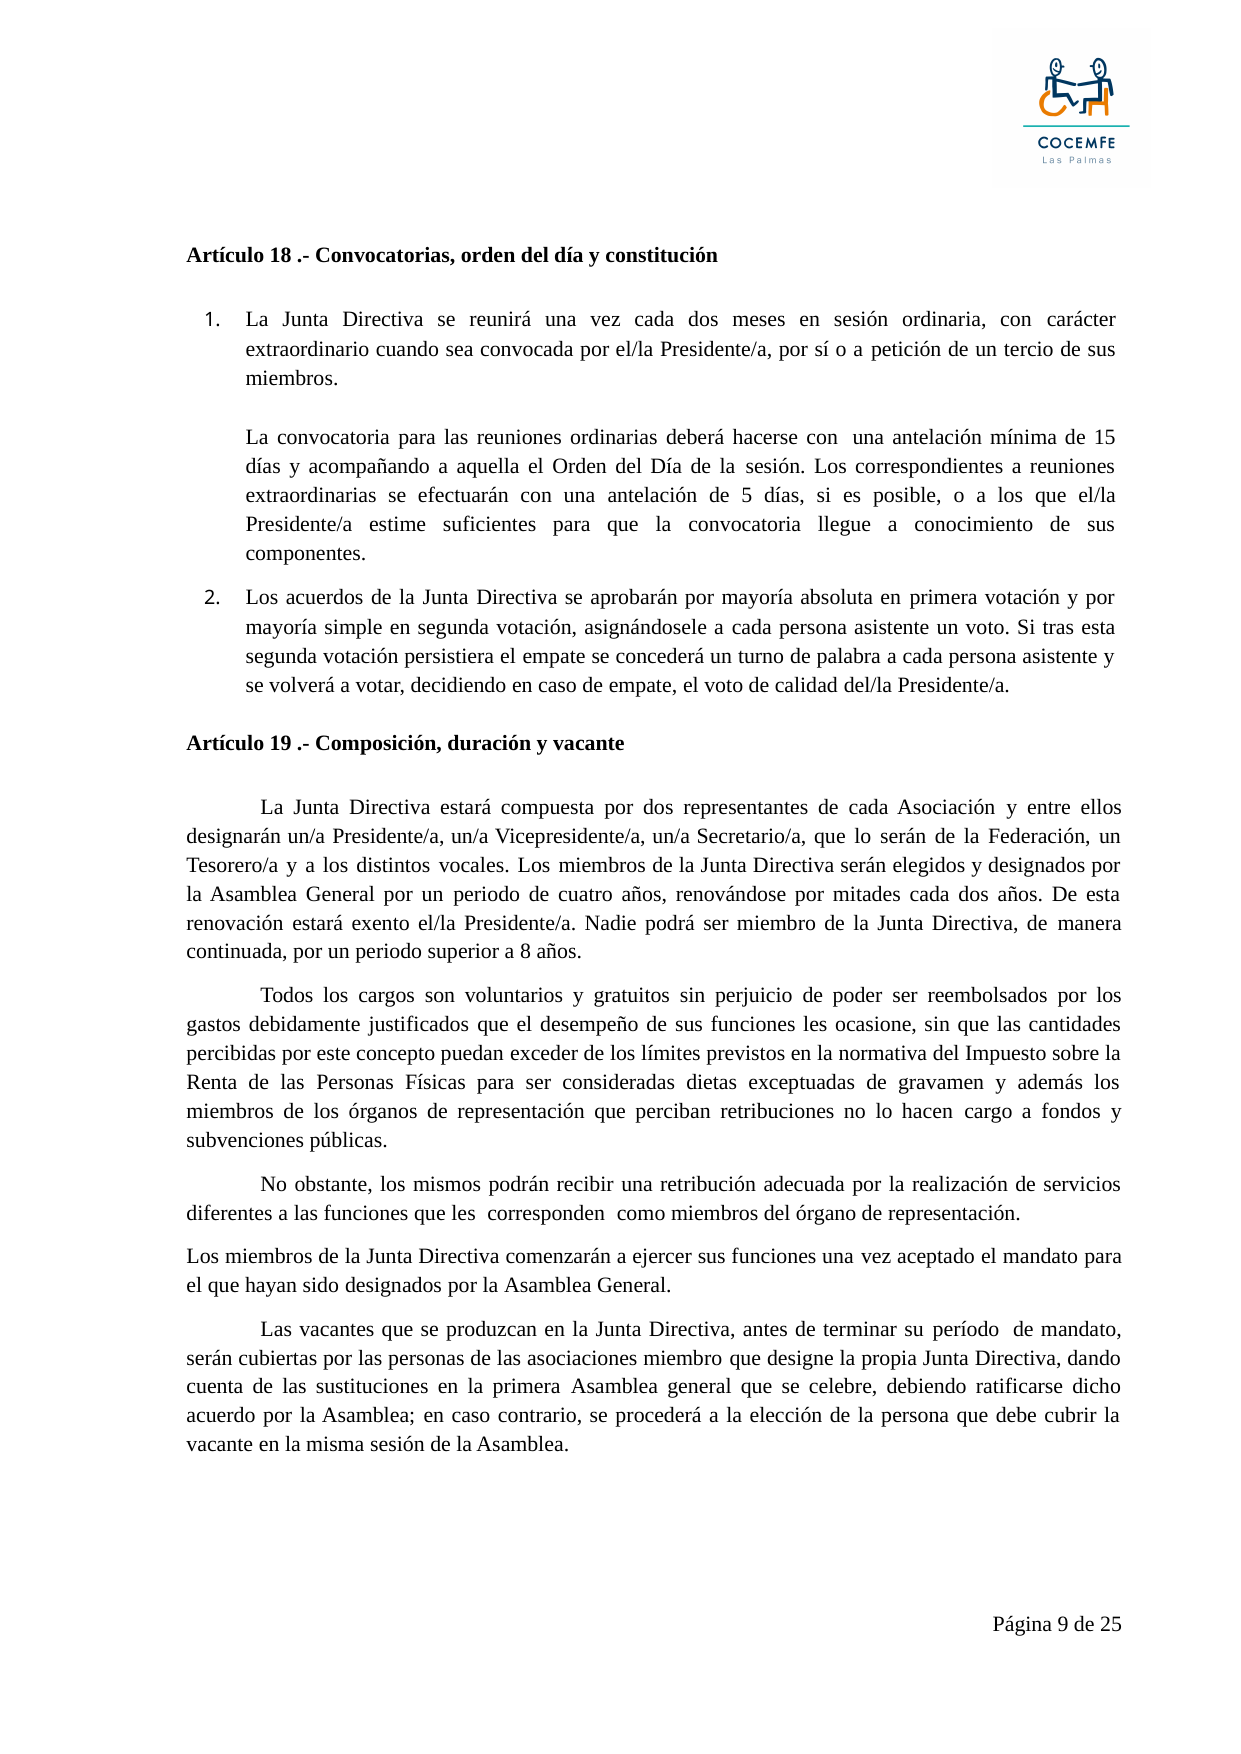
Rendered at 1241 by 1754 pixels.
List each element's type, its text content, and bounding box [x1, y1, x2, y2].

text Los miembros de la Junta Directiva comenzarán a ejercer sus funciones una vez aceptado el mandato para el que hayan sido designados por la Asamblea General. [186, 1243, 1122, 1297]
text No obstante, los mismos podrán recibir una retribución adecuada por la realización de servicios diferentes a las funciones que les corresponden como miembros del órgano de representación. [186, 1171, 1122, 1225]
list La Junta Directiva se reunirá una vez cada dos meses en sesión ordinaria, con carácter extraordinario cuando sea convocada por el/la Presidente/a, por sí o a petición de un tercio de sus miembros. [204, 306, 1116, 391]
text Artículo 19 .- Composición, duración y vacante [186, 730, 1122, 755]
text La Junta Directiva estará compuesta por dos representantes de cada Asociación y entre ellos designarán un/a Presidente/a, un/a Vicepresidente/a, un/a Secretario/a, que lo serán de la Federación, un Tesorero/a y a los distintos vocales. Los miembros de la Junta Directiva serán elegidos y designados por la Asamblea General por un periodo de cuatro años, renovándose por mitades cada dos años. De esta renovación estará exento el/la Presidente/a. Nadie podrá ser miembro de la Junta Directiva, de manera continuada, por un periodo superior a 8 años. [186, 794, 1122, 964]
text Las vacantes que se produzcan en la Junta Directiva, antes de terminar su período de mandato, serán cubiertas por las personas de las asociaciones miembro que designe la propia Junta Directiva, dando cuenta de las sustituciones en la primera Asamblea general que se celebre, debiendo ratificarse dicho acuerdo por la Asamblea; en caso contrario, se procederá a la elección de la persona que debe cubrir la vacante en la misma sesión de la Asamblea. [186, 1316, 1122, 1457]
list Los acuerdos de la Junta Directiva se aprobarán por mayoría absoluta en primera votación y por mayoría simple en segunda votación, asignándosele a cada persona asistente un voto. Si tras esta segunda votación persistiera el empate se concederá un turno de palabra a cada persona asistente y se volverá a votar, decidiendo en caso de empate, el voto de calidad del/la Presidente/a. [204, 583, 1116, 697]
text La convocatoria para las reuniones ordinarias deberá hacerse con una antelación mínima de 15 días y acompañando a aquella el Orden del Día de la sesión. Los correspondientes a reuniones extraordinarias se efectuarán con una antelación de 5 días, si es posible, o a los que el/la Presidente/a estime suficientes para que la convocatoria llegue a conocimiento de sus componentes. [245, 424, 1116, 565]
picture [992, 28, 1152, 188]
text Artículo 18 .- Convocatorias, orden del día y constitución [186, 242, 1122, 267]
text Todos los cargos son voluntarios y gratuitos sin perjuicio de poder ser reembolsados por los gastos debidamente justificados que el desempeño de sus funciones les ocasione, sin que las cantidades percibidas por este concepto puedan exceder de los límites previstos en la normativa del Impuesto sobre la Renta de las Personas Físicas para ser consideradas dietas exceptuadas de gravamen y además los miembros de los órganos de representación que perciban retribuciones no lo hacen cargo a fondos y subvenciones públicas. [186, 982, 1122, 1152]
